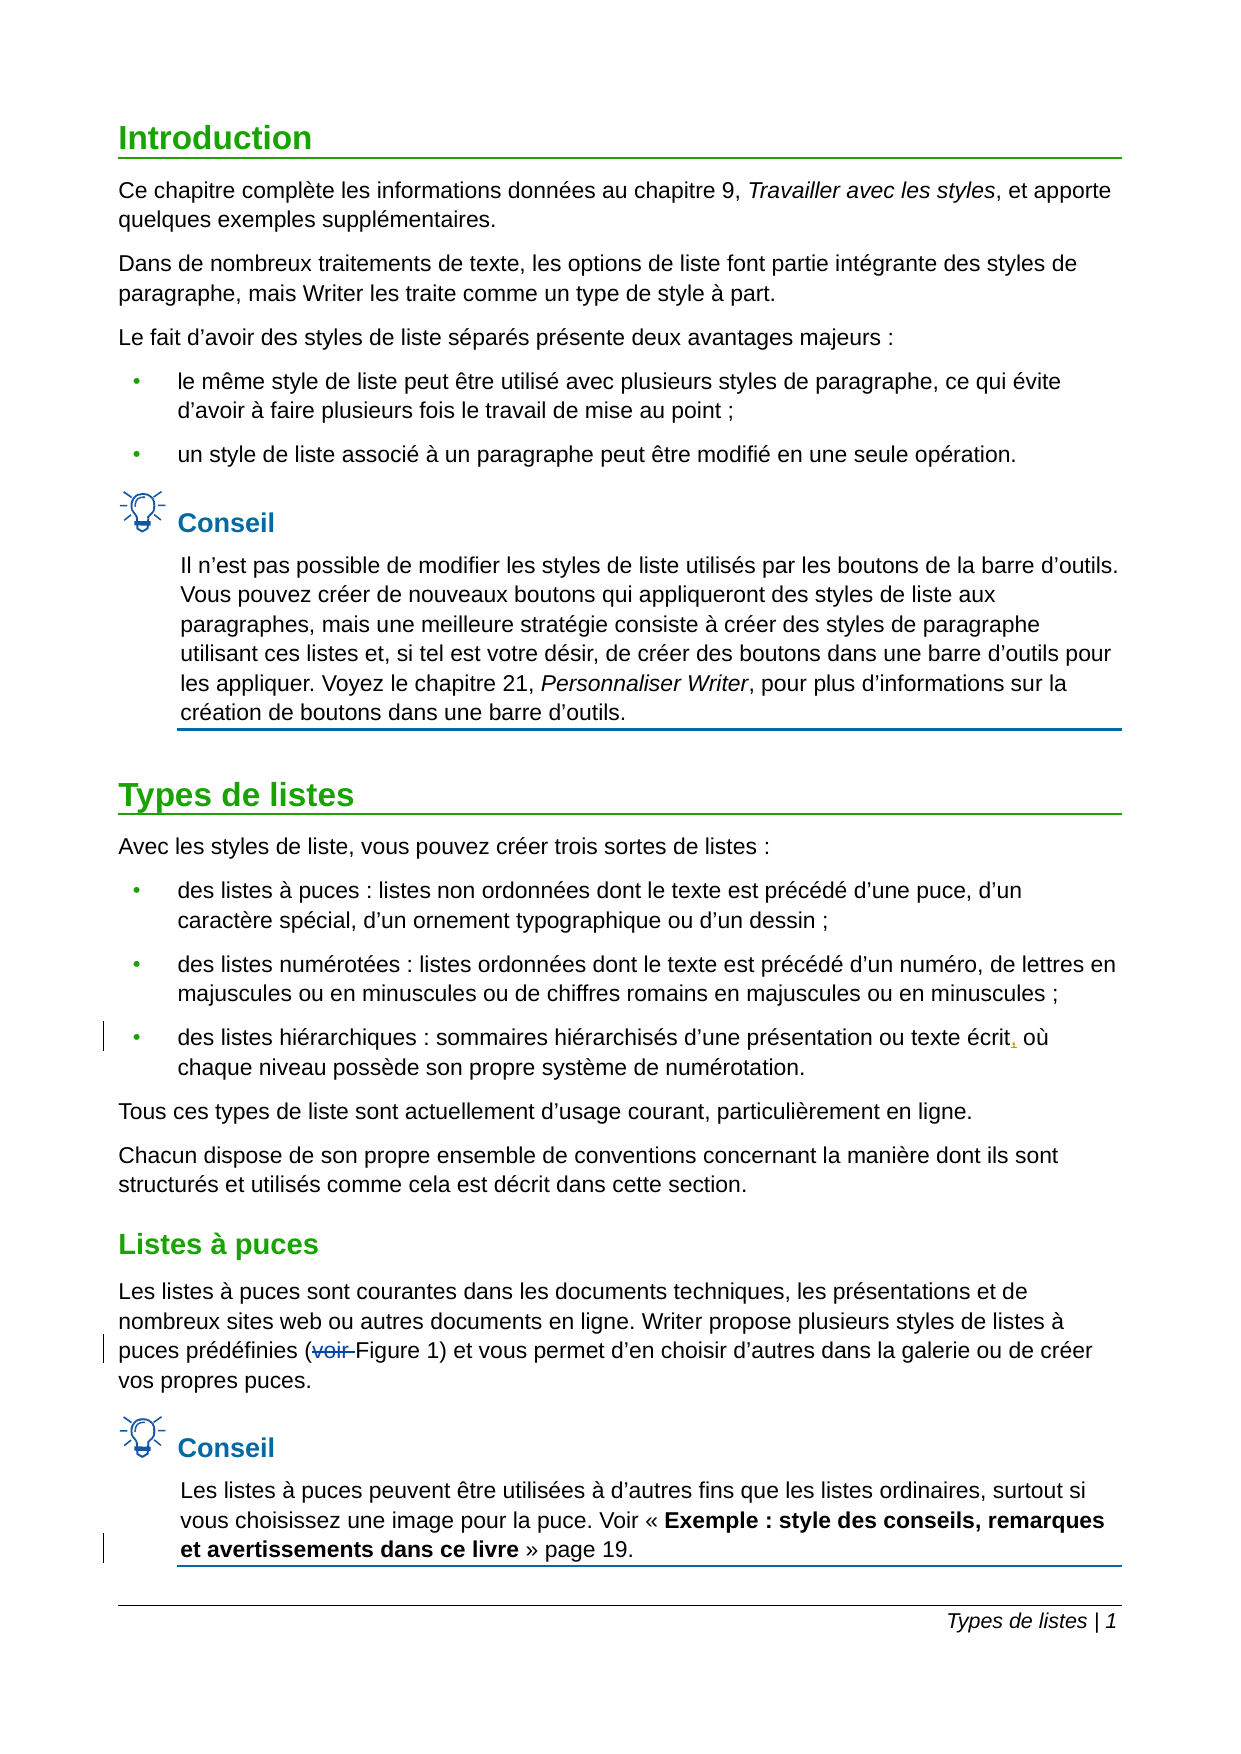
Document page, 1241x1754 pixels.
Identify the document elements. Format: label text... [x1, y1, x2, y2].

subtitle Introduction [118, 118, 1122, 157]
text Avec les styles de liste, vous pouvez créer trois sortes de listes : [118, 830, 1122, 859]
list des listes hiérarchiques : sommaires hiérarchisés d’une présentation ou texte écrit, où chaque niveau possède son propre système de numérotation. [133, 1021, 1122, 1080]
text Chacun dispose de son propre ensemble de conventions concernant la manière dont ils sont structurés et utilisés comme cela est décrit dans cette section. [118, 1139, 1122, 1198]
subtitle Listes à puces [118, 1227, 1122, 1260]
text Il n’est pas possible de modifier les styles de liste utilisés par les boutons de la barre d’outils. Vous pouvez créer de nouveaux boutons qui appliqueront des styles de liste aux paragraphes, mais une meilleure stratégie consiste à créer des styles de paragraphe utilisant ces listes et, si tel est votre désir, de créer des boutons dans une barre d’outils pour les appliquer. Voyez le chapitre 21, Personnaliser Writer, pour plus d’informations sur la création de boutons dans une barre d’outils. [177, 546, 1122, 728]
text Dans de nombreux traitements de texte, les options de liste font partie intégrante des styles de paragraphe, mais Writer les traite comme un type de style à part. [118, 247, 1122, 306]
list un style de liste associé à un paragraphe peut être modifié en une seule opération. [133, 438, 1122, 468]
list Conseil [118, 490, 1122, 538]
list le même style de liste peut être utilisé avec plusieurs styles de paragraphe, ce qui évite d’avoir à faire plusieurs fois le travail de mise au point ; [133, 364, 1122, 423]
list Conseil [118, 1415, 1122, 1464]
list des listes à puces : listes non ordonnées dont le texte est précédé d’une puce, d’un caractère spécial, d’un ornement typographique ou d’un dessin ; [133, 874, 1122, 933]
list des listes numérotées : listes ordonnées dont le texte est précédé d’un numéro, de lettres en majuscules ou en minuscules ou de chiffres romains en majuscules ou en minuscules ; [133, 948, 1122, 1007]
text Tous ces types de liste sont actuellement d’usage courant, particulièrement en ligne. [118, 1095, 1122, 1124]
text Ce chapitre complète les informations données au chapitre 9, Travailler avec les styles, et apporte quelques exemples supplémentaires. [118, 173, 1122, 232]
text Les listes à puces peuvent être utilisées à d’autres fins que les listes ordinaires, surtout si vous choisissez une image pour la puce. Voir « Exemple : style des conseils, remarques et appels à l’attentionavertissements dans ce livre » page 19. [177, 1471, 1122, 1565]
text Le fait d’avoir des styles de liste séparés présente deux avantages majeurs : [118, 321, 1122, 350]
text Les listes à puces sont courantes dans les documents techniques, les présentations et de nombreux sites web ou autres documents en ligne. Writer propose plusieurs styles de listes à puces prédéfinies (Figure 1) et vous permet d’en choisir d’autres dans la galerie ou de créer vos propres puces. [118, 1275, 1122, 1393]
subtitle Types de listes [118, 775, 1122, 813]
